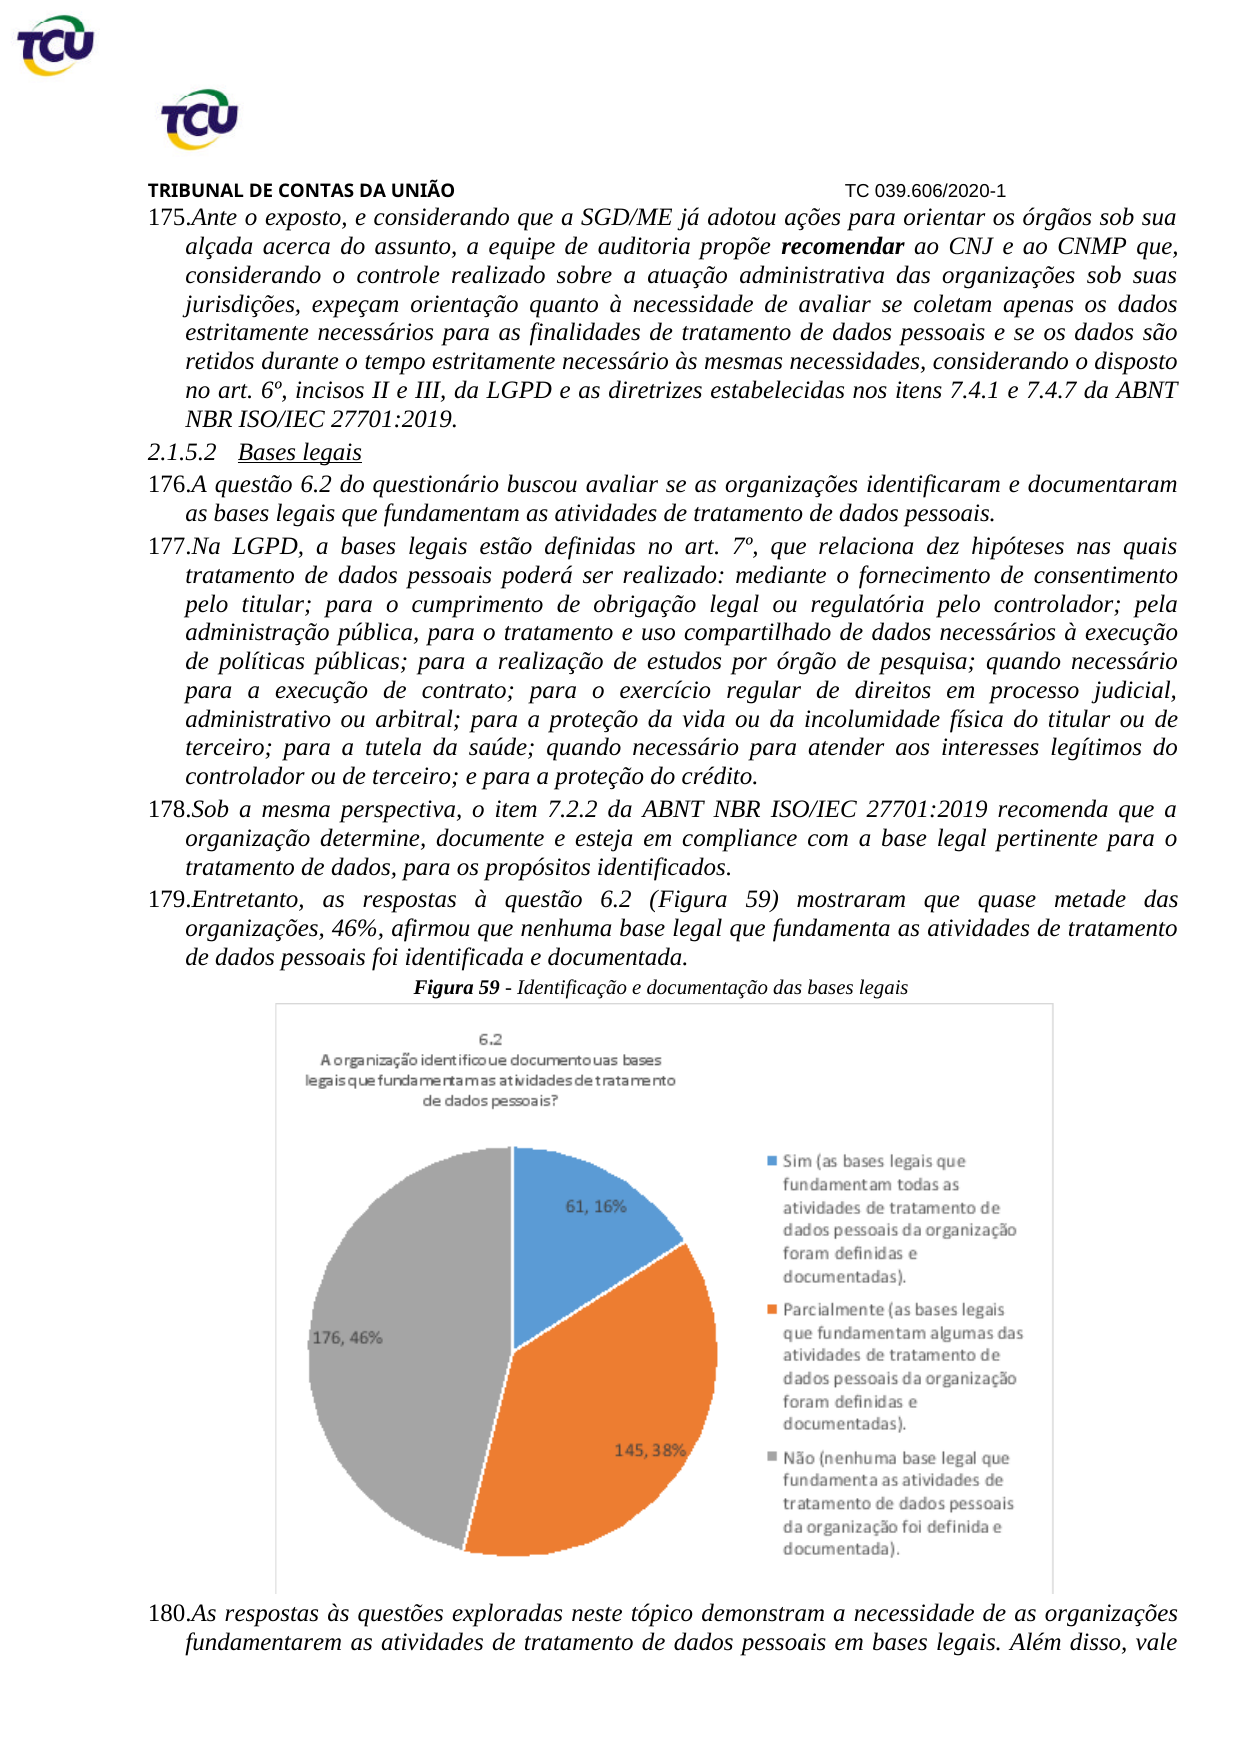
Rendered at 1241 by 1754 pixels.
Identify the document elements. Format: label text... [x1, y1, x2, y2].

list A questão 6.2 do questionário buscou avaliar se as organizações identificaram e documentaram as bases legais que fundamentam as atividades de tratamento de dados pessoais. [148, 469, 1181, 527]
list Sob a mesma perspectiva, o item 7.2.2 da ABNT NBR ISO/IEC 27701:2019 recomenda que a organização determine, documente e esteja em compliance com a base legal pertinente para o tratamento de dados, para os propósitos identificados. [148, 794, 1181, 880]
picture [275, 1003, 1054, 1594]
list Entretanto, as respostas à questão 6.2 (Figura 59) mostraram que quase metade das organizações, 46%, afirmou que nenhuma base legal que fundamenta as atividades de tratamento de dados pessoais foi identificada e documentada. [148, 884, 1181, 971]
list Ante o exposto, e considerando que a SGD/ME já adotou ações para orientar os órgãos sob sua alçada acerca do assunto, a equipe de auditoria propõe recomendar ao CNJ e ao CNMP que, considerando o controle realizado sobre a atuação administrativa das organizações sob suas jurisdições, expeçam orientação quanto à necessidade de avaliar se coletam apenas os dados estritamente necessários para as finalidades de tratamento de dados pessoais e se os dados são retidos durante o tempo estritamente necessário às mesmas necessidades, considerando o disposto no art. 6º, incisos II e III, da LGPD e as diretrizes estabelecidas nos itens 7.4.1 e 7.4.7 da ABNT NBR ISO/IEC 27701:2019. [148, 202, 1181, 432]
list Na LGPD, a bases legais estão definidas no art. 7º, que relaciona dez hipóteses nas quais tratamento de dados pessoais poderá ser realizado: mediante o fornecimento de consentimento pelo titular; para o cumprimento de obrigação legal ou regulatória pelo controlador; pela administração pública, para o tratamento e uso compartilhado de dados necessários à execução de políticas públicas; para a realização de estudos por órgão de pesquisa; quando necessário para a execução de contrato; para o exercício regular de direitos em processo judicial, administrativo ou arbitral; para a proteção da vida ou da incolumidade física do titular ou de terceiro; para a tutela da saúde; quando necessário para atender aos interesses legítimos do controlador ou de terceiro; e para a proteção do crédito. [148, 531, 1181, 790]
list As respostas às questões exploradas neste tópico demonstram a necessidade de as organizações fundamentarem as atividades de tratamento de dados pessoais em bases legais. Além disso, vale [148, 1598, 1181, 1656]
subtitle Bases legais [148, 437, 1181, 465]
text Figura 59 - Identificação e documentação das bases legais [148, 975, 1181, 999]
